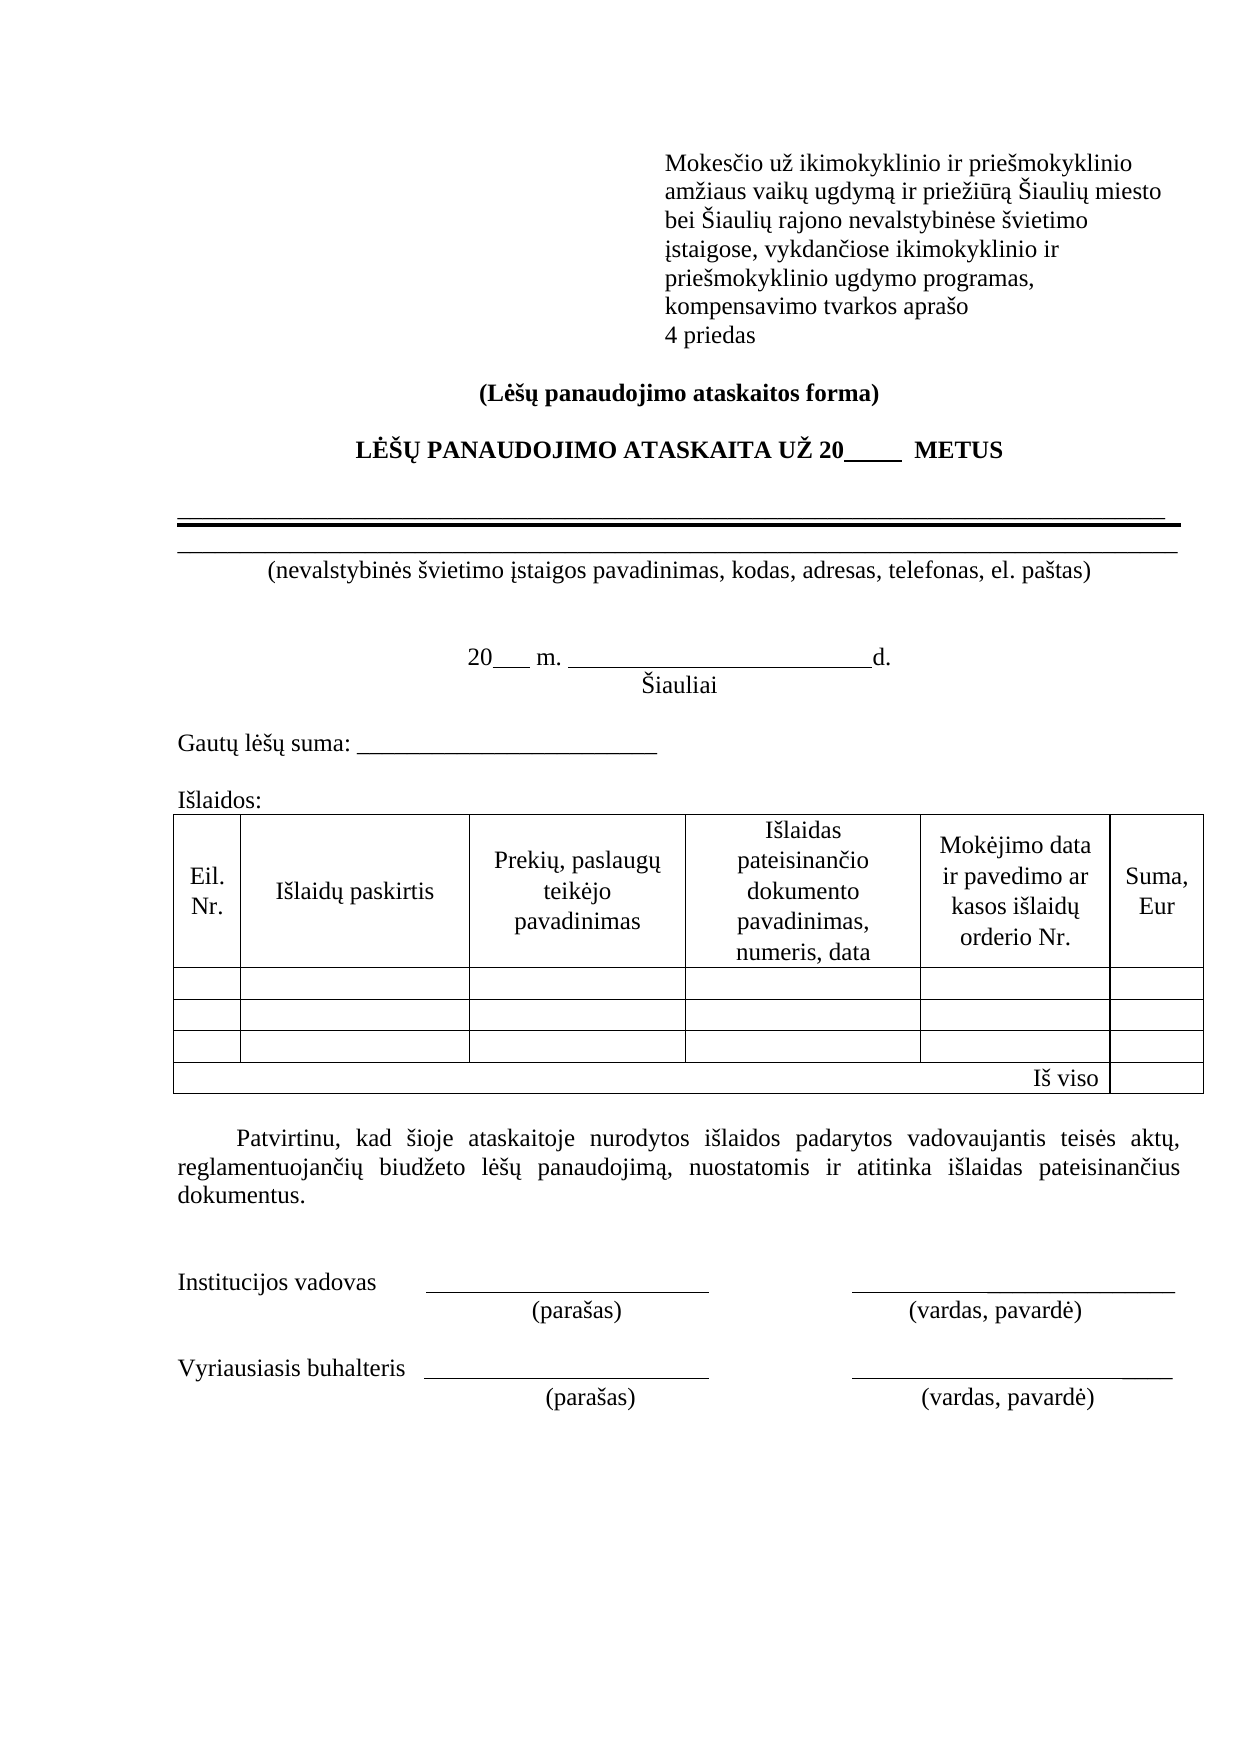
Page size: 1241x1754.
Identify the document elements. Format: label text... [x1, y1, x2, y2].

table_cell [686, 1031, 920, 1062]
text Gautų lėšų suma: ________________________ [177, 728, 1181, 757]
table_header Suma, Eur [1111, 815, 1203, 967]
text _______________________________________________________________________________ [177, 493, 1181, 523]
table_cell [1111, 1000, 1203, 1030]
table_cell [921, 1000, 1109, 1030]
table_cell [241, 1000, 469, 1030]
table_header Mokėjimo data ir pavedimo ar kasos išlaidų orderio Nr. [921, 815, 1109, 967]
table_cell [921, 968, 1109, 999]
table_cell [174, 968, 240, 999]
table_cell [241, 1031, 469, 1062]
text (parašas) (vardas, pavardė) [177, 1382, 1181, 1410]
text (parašas) (vardas, pavardė) [177, 1295, 1181, 1324]
text ________________________________________________________________________________ [177, 527, 1181, 555]
text (nevalstybinės švietimo įstaigos pavadinimas, kodas, adresas, telefonas, el. paštas) [177, 555, 1181, 584]
table_cell [174, 1031, 240, 1062]
table_cell [686, 968, 920, 999]
table_cell [921, 1031, 1109, 1062]
text Institucijos vadovas _______________ [177, 1267, 1181, 1295]
text Vyriausiasis buhalteris ____ [177, 1353, 1181, 1382]
text Mokesčio už ikimokyklinio ir priešmokyklinio amžiaus vaikų ugdymą ir priežiūrą Šiaulių miesto bei Šiaulių rajono nevalstybinėse švietimo įstaigose, vykdančiose ikimokyklinio ir priešmokyklinio ugdymo programas, kompensavimo tvarkos aprašo [664, 148, 1181, 320]
table_cell [241, 968, 469, 999]
table_cell [174, 1000, 240, 1030]
table_cell [470, 968, 685, 999]
table_cell [1111, 1031, 1203, 1062]
table_header Išlaidų paskirtis [241, 815, 469, 967]
text LĖŠŲ PANAUDOJIMO ATASKAITA UŽ 20 METUS [177, 435, 1181, 464]
text 20 m. d. [177, 642, 1181, 670]
table_cell Iš viso [174, 1063, 1109, 1093]
text (Lėšų panaudojimo ataskaitos forma) [177, 378, 1181, 406]
table_cell [1111, 968, 1203, 999]
table_header Prekių, paslaugų teikėjo pavadinimas [470, 815, 685, 967]
text 4 priedas [664, 320, 1181, 349]
text Patvirtinu, kad šioje ataskaitoje nurodytos išlaidos padarytos vadovaujantis teisės aktų, reglamentuojančių biudžeto lėšų panaudojimą, nuostatomis ir atitinka išlaidas pateisinančius dokumentus. [177, 1123, 1181, 1209]
table_header Eil. Nr. [174, 815, 240, 967]
table_header Išlaidas pateisinančio dokumento pavadinimas, numeris, data [686, 815, 920, 967]
table_cell [1111, 1063, 1203, 1093]
text Išlaidos: [177, 757, 1181, 814]
table_cell [470, 1031, 685, 1062]
table_cell [686, 1000, 920, 1030]
table_cell [470, 1000, 685, 1030]
text Šiauliai [177, 670, 1181, 699]
